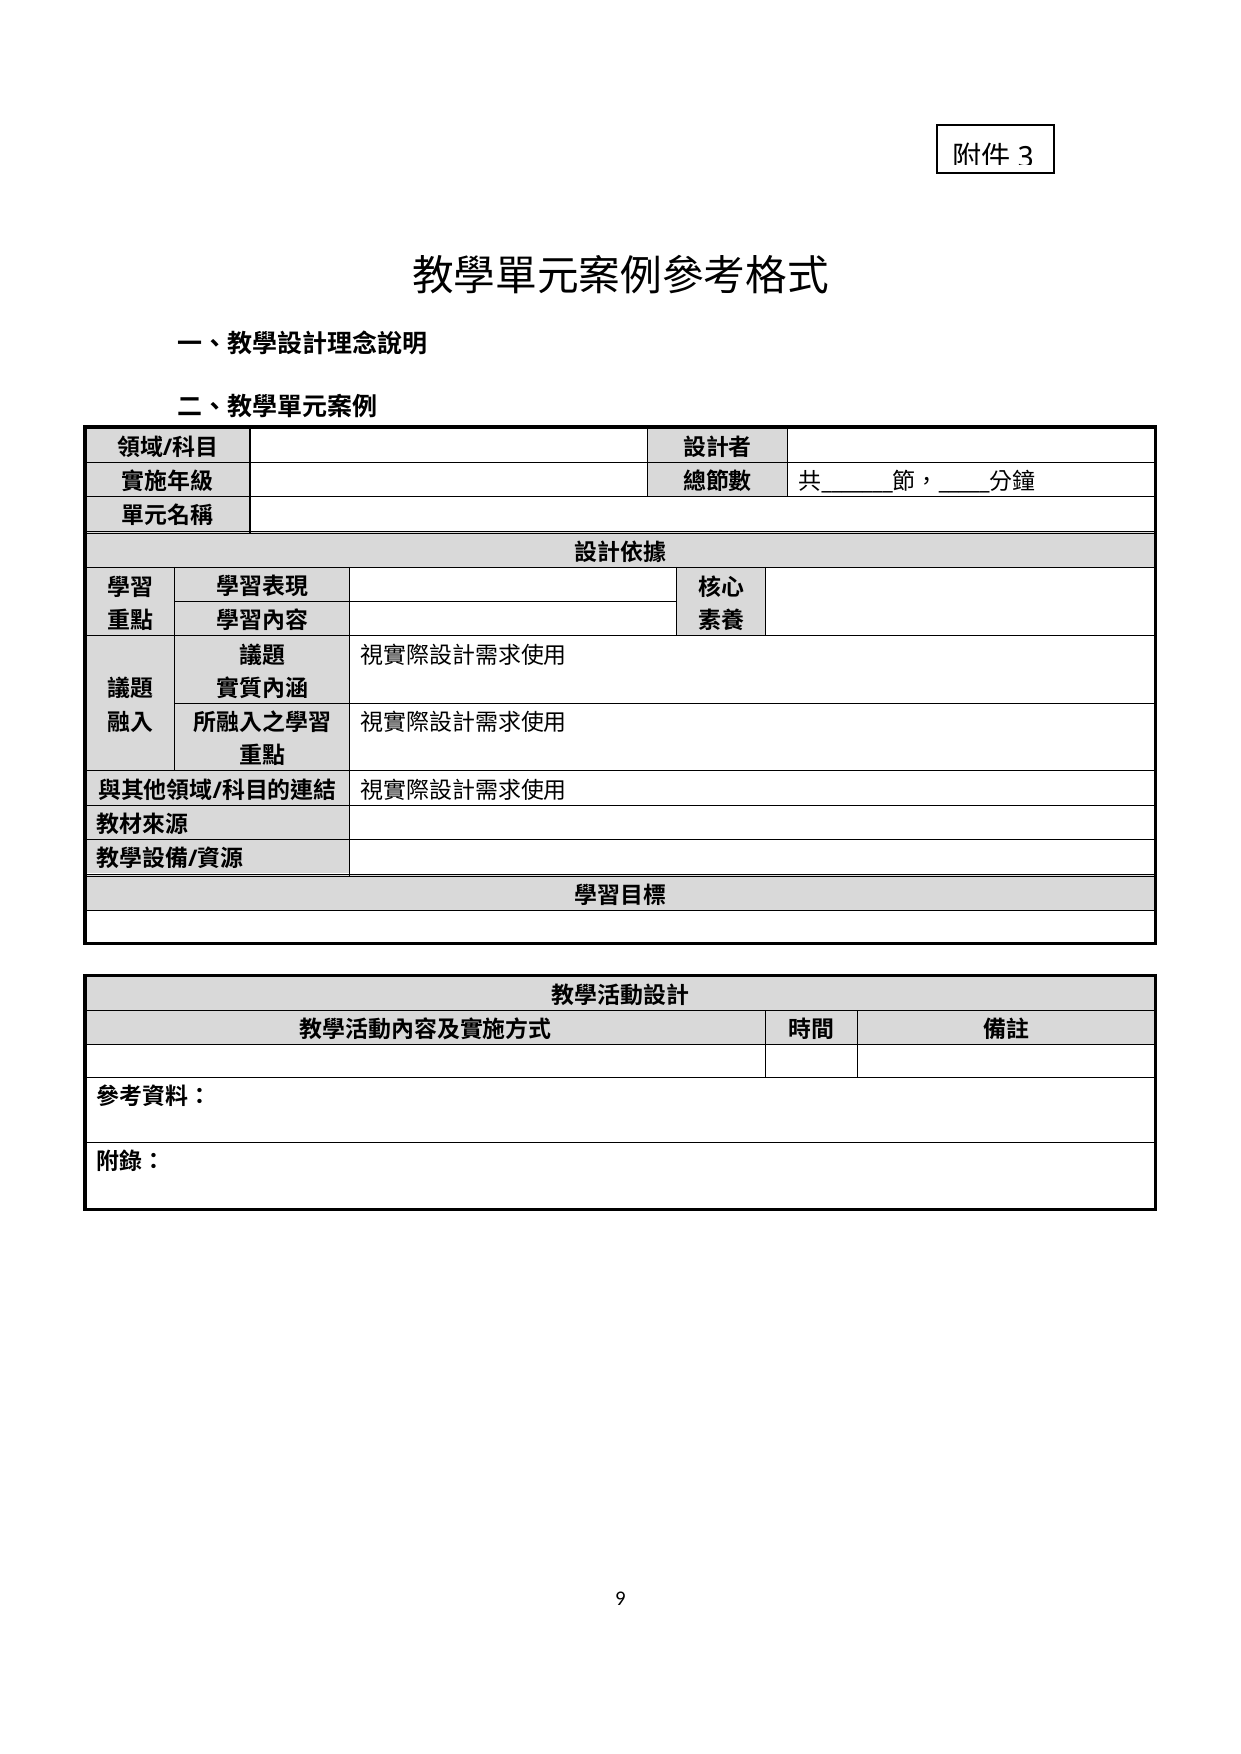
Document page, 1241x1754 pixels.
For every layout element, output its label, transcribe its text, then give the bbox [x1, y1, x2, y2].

table_cell 視實際設計需求使用 [350, 636, 1154, 703]
text 附件3 [952, 133, 1038, 165]
table_cell [87, 1045, 765, 1077]
table_cell [350, 806, 1154, 839]
table_cell 教學活動內容及實施方式 [87, 1011, 765, 1044]
text 二、教學單元案例 [177, 363, 1063, 425]
table_header 領域/科目 [87, 429, 249, 462]
table_cell 實施年級 [87, 463, 249, 496]
table_cell 教材來源 [87, 806, 349, 839]
table_cell 議題 融入 [87, 636, 174, 770]
table_cell 議題 實質內涵 [175, 636, 349, 703]
text 教學單元案例參考格式 [177, 250, 1063, 300]
table_cell 學習 重點 [87, 568, 174, 635]
table_cell [350, 602, 676, 635]
table_cell [766, 568, 1154, 635]
text 一、教學設計理念說明 [177, 300, 1063, 363]
table_header [788, 429, 1154, 462]
table_cell 時間 [766, 1011, 857, 1044]
table_cell [87, 911, 1154, 942]
table_cell 總節數 [648, 463, 787, 496]
table_cell [350, 568, 676, 601]
table_cell 核心 素養 [677, 568, 765, 635]
table_cell [350, 840, 1154, 873]
table_cell 與其他領域/科目的連結 [87, 771, 349, 805]
table_cell [251, 497, 1154, 531]
table_cell 學習內容 [175, 602, 349, 635]
table_cell 附錄： [87, 1143, 1154, 1208]
table_cell 備註 [858, 1011, 1154, 1044]
table_header 教學活動設計 [87, 977, 1154, 1010]
table_cell 學習目標 [87, 877, 1154, 910]
table_cell 共_______節，_____分鐘 [788, 463, 1154, 496]
table_cell 設計依據 [87, 534, 1154, 567]
table_cell 參考資料： [87, 1078, 1154, 1142]
table_cell [766, 1045, 857, 1077]
table_cell 視實際設計需求使用 [350, 704, 1154, 770]
table_cell 學習表現 [175, 568, 349, 601]
table_header 設計者 [648, 429, 787, 462]
table_header [251, 429, 647, 462]
table_cell 單元名稱 [87, 497, 249, 531]
table_cell 視實際設計需求使用 [350, 771, 1154, 805]
table_cell 所融入之學習重點 [175, 704, 349, 770]
table_cell [251, 463, 647, 496]
table_cell 教學設備/資源 [87, 840, 349, 873]
table_cell [858, 1045, 1154, 1077]
